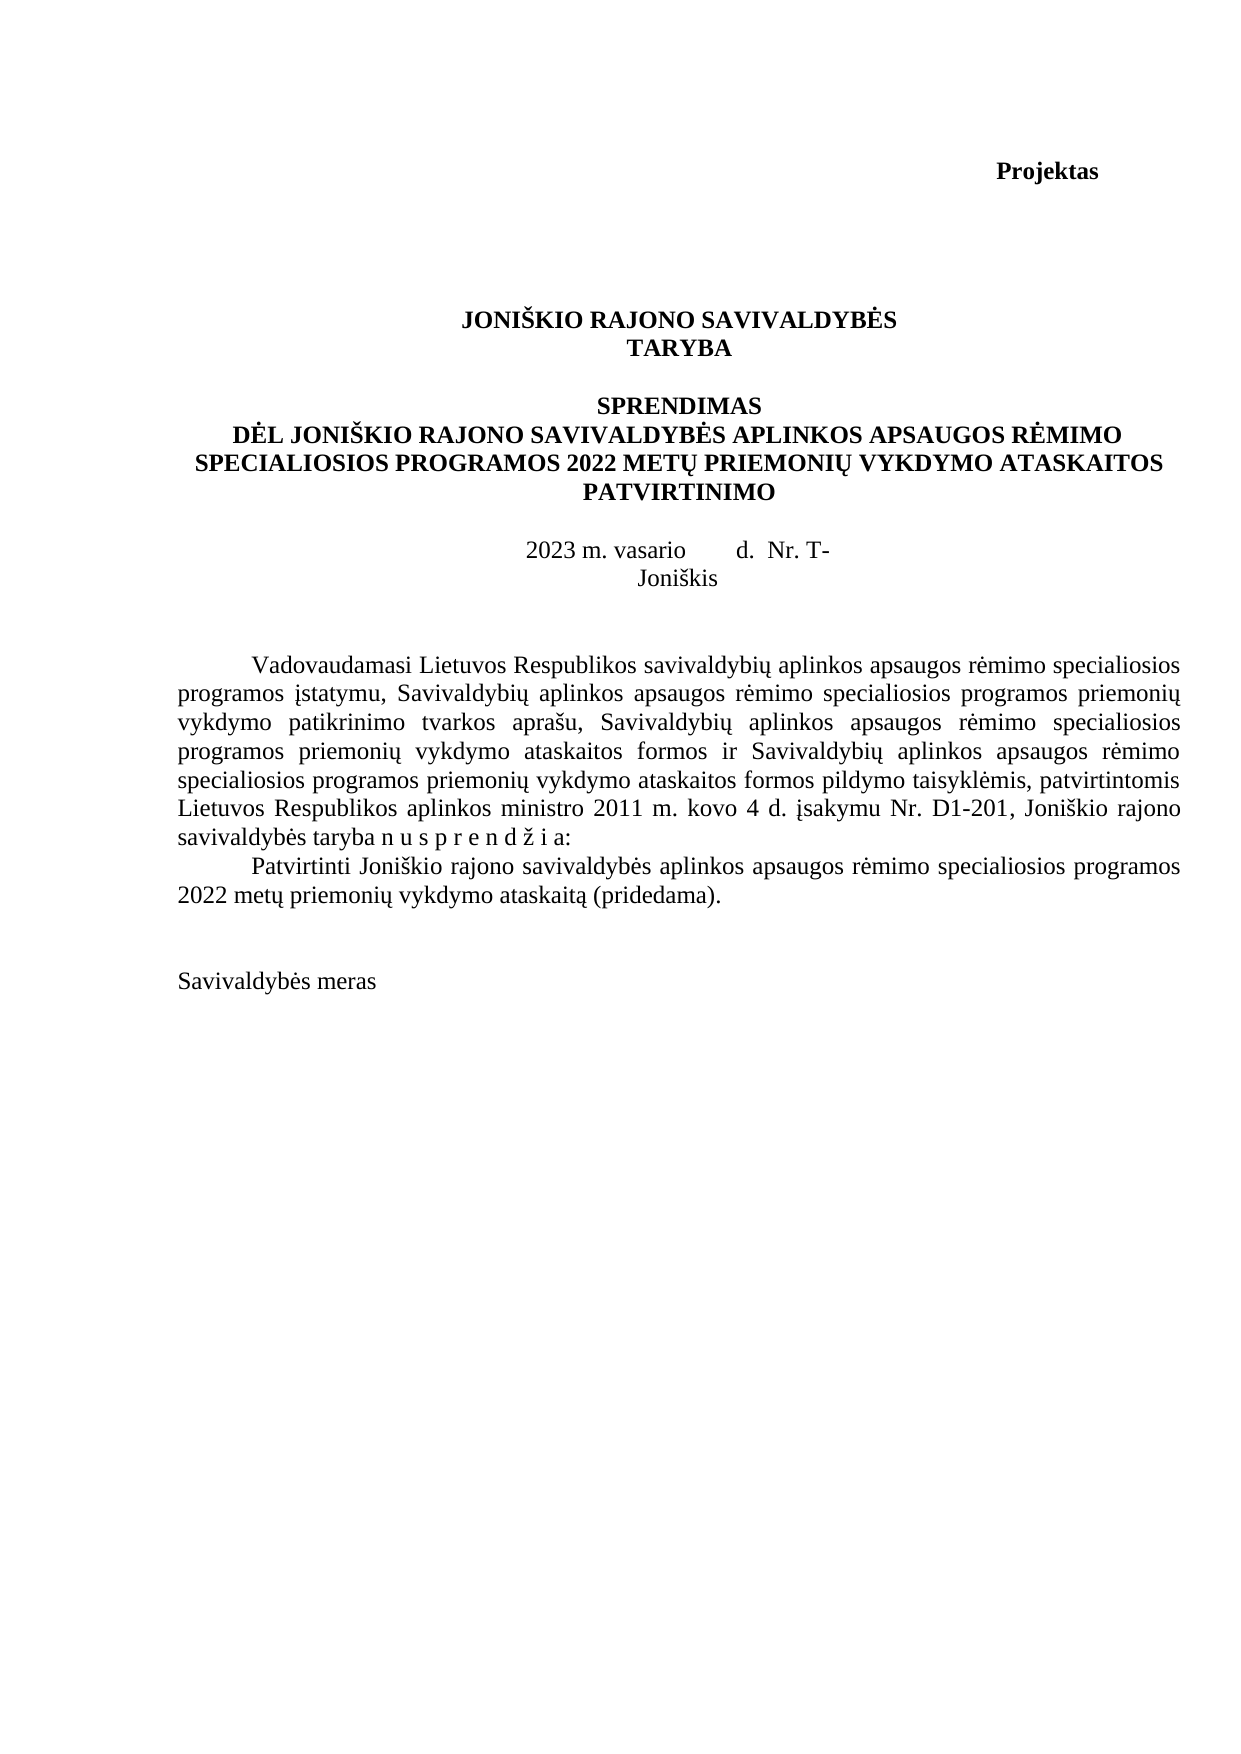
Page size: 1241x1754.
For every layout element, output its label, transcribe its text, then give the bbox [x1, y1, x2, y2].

text Joniškio rajono savivaldybės TARYBA [177, 305, 1181, 362]
text Savivaldybės meras [177, 966, 1181, 995]
text Patvirtinti Joniškio rajono savivaldybės aplinkos apsaugos rėmimo specialiosios programos 2022 metų priemonių vykdymo ataskaitą (pridedama). [177, 851, 1181, 908]
text 2023 m. vasario d. Nr. T- [174, 535, 1181, 563]
text DĖL JONIŠKIO RAJONO SAVIVALDYBĖS APLINKOS APSAUGOS RĖMIMO SPECIALIOSIOS PROGRAMOS 2022 METŲ PRIEMONIŲ VYKDYMO ATASKAITOS PATVIRTINIMO [174, 420, 1181, 506]
text SPRENDIMAS [177, 391, 1181, 420]
text Joniškis [174, 563, 1181, 592]
text Projektas [177, 156, 1181, 214]
text Vadovaudamasi Lietuvos Respublikos savivaldybių aplinkos apsaugos rėmimo specialiosios programos įstatymu, Savivaldybių aplinkos apsaugos rėmimo specialiosios programos priemonių vykdymo patikrinimo tvarkos aprašu, Savivaldybių aplinkos apsaugos rėmimo specialiosios programos priemonių vykdymo ataskaitos formos ir Savivaldybių aplinkos apsaugos rėmimo specialiosios programos priemonių vykdymo ataskaitos formos pildymo taisyklėmis, patvirtintomis Lietuvos Respublikos aplinkos ministro 2011 m. kovo 4 d. įsakymu Nr. D1-201, Joniškio rajono savivaldybės taryba n u s p r e n d ž i a: [177, 650, 1181, 851]
